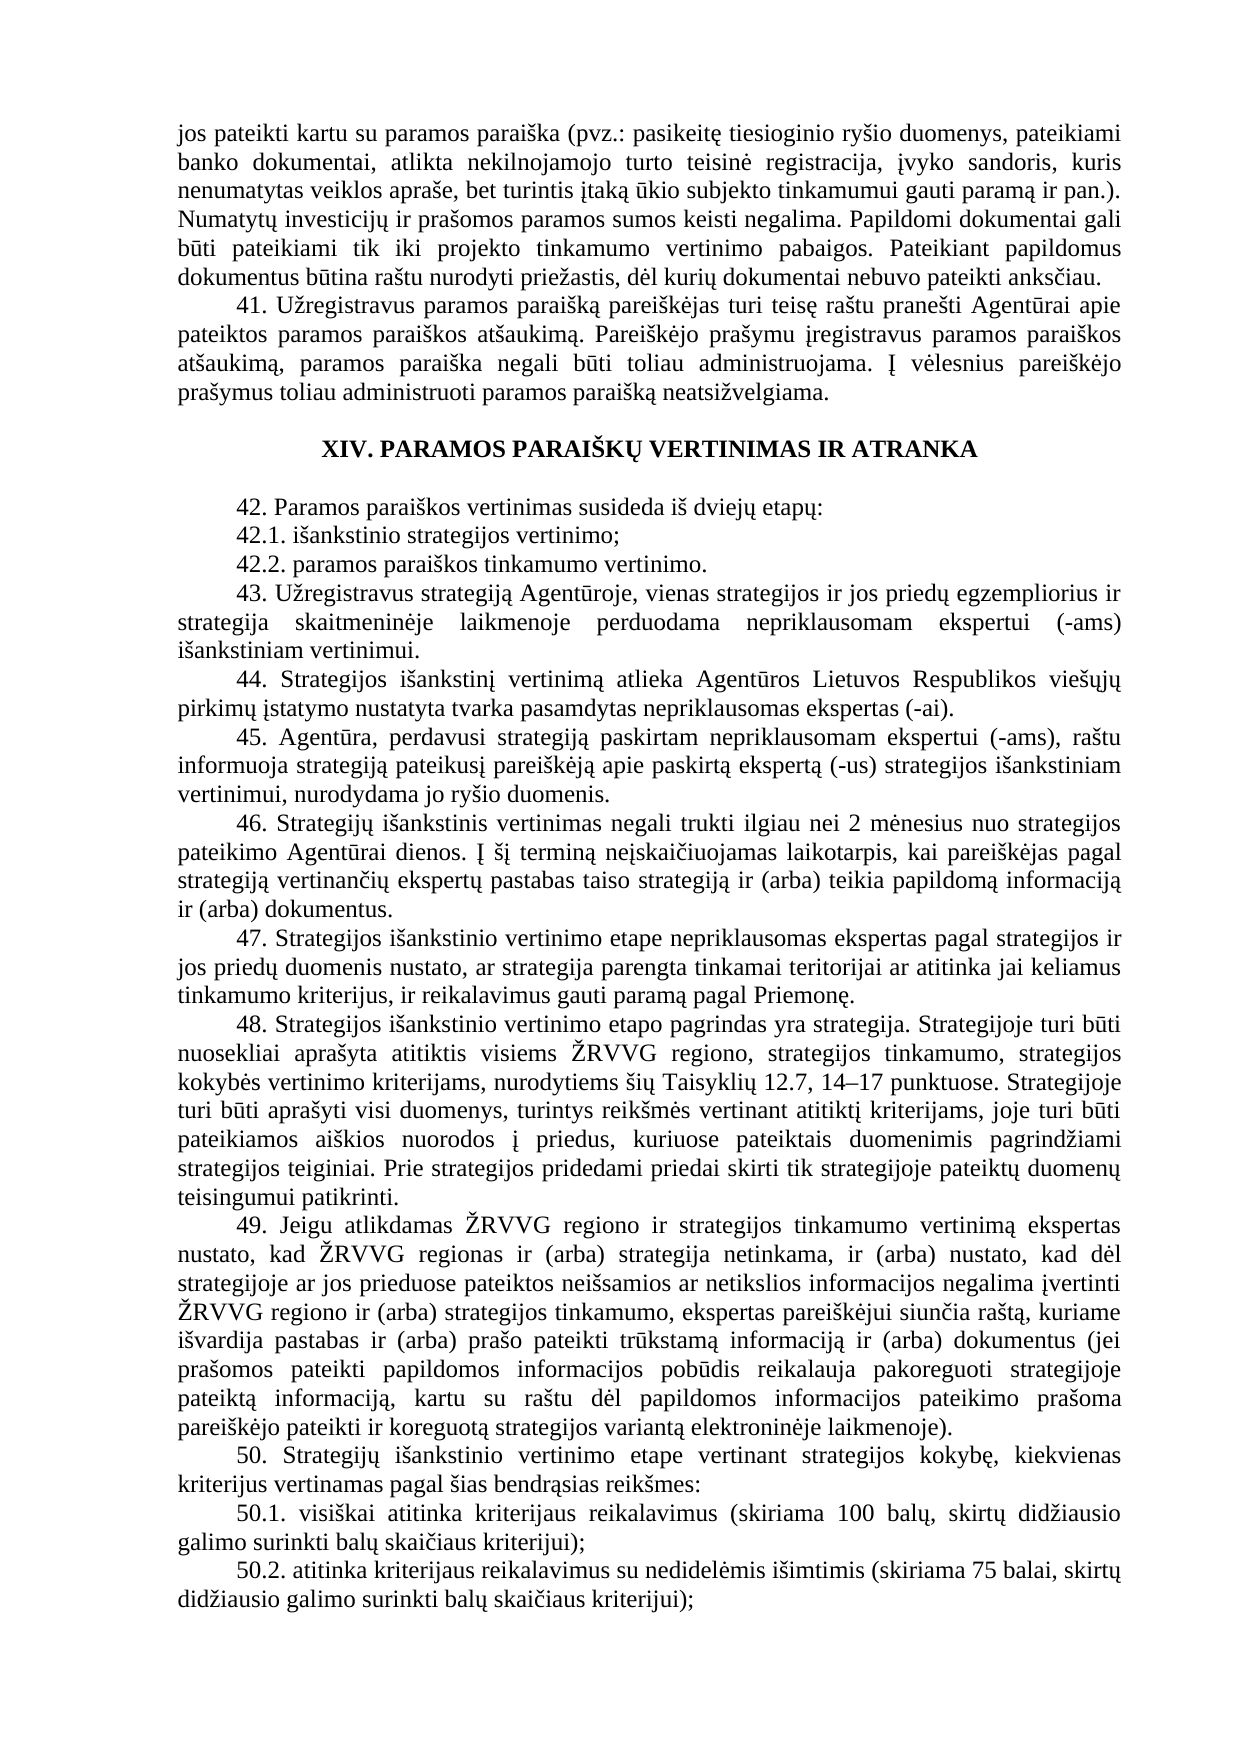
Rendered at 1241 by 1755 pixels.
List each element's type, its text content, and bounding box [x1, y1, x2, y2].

text 50. Strategijų išankstinio vertinimo etape vertinant strategijos kokybę, kiekvienas kriterijus vertinamas pagal šias bendrąsias reikšmes: [177, 1441, 1122, 1498]
text XIV. PARAMOS PARAIŠKŲ VERTINIMAS IR ATRANKA [177, 434, 1122, 463]
text 47. Strategijos išankstinio vertinimo etape nepriklausomas ekspertas pagal strategijos ir jos priedų duomenis nustato, ar strategija parengta tinkamai teritorijai ar atitinka jai keliamus tinkamumo kriterijus, ir reikalavimus gauti paramą pagal Priemonę. [177, 923, 1122, 1009]
text 43. Užregistravus strategiją Agentūroje, vienas strategijos ir jos priedų egzempliorius ir strategija skaitmeninėje laikmenoje perduodama nepriklausomam ekspertui (-ams) išankstiniam vertinimui. [177, 578, 1122, 664]
text 42.2. paramos paraiškos tinkamumo vertinimo. [177, 549, 1122, 578]
text 42.1. išankstinio strategijos vertinimo; [177, 521, 1122, 549]
text 48. Strategijos išankstinio vertinimo etapo pagrindas yra strategija. Strategijoje turi būti nuosekliai aprašyta atitiktis visiems ŽRVVG regiono, strategijos tinkamumo, strategijos kokybės vertinimo kriterijams, nurodytiems šių Taisyklių 12.7, 14–17 punktuose. Strategijoje turi būti aprašyti visi duomenys, turintys reikšmės vertinant atitiktį kriterijams, joje turi būti pateikiamos aiškios nuorodos į priedus, kuriuose pateiktais duomenimis pagrindžiami strategijos teiginiai. Prie strategijos pridedami priedai skirti tik strategijoje pateiktų duomenų teisingumui patikrinti. [177, 1009, 1122, 1211]
text jos pateikti kartu su paramos paraiška (pvz.: pasikeitę tiesioginio ryšio duomenys, pateikiami banko dokumentai, atlikta nekilnojamojo turto teisinė registracija, įvyko sandoris, kuris nenumatytas veiklos apraše, bet turintis įtaką ūkio subjekto tinkamumui gauti paramą ir pan.). Numatytų investicijų ir prašomos paramos sumos keisti negalima. Papildomi dokumentai gali būti pateikiami tik iki projekto tinkamumo vertinimo pabaigos. Pateikiant papildomus dokumentus būtina raštu nurodyti priežastis, dėl kurių dokumentai nebuvo pateikti anksčiau. [177, 118, 1122, 291]
text 50.2. atitinka kriterijaus reikalavimus su nedidelėmis išimtimis (skiriama 75 balai, skirtų didžiausio galimo surinkti balų skaičiaus kriterijui); [177, 1556, 1122, 1613]
text 49. Jeigu atlikdamas ŽRVVG regiono ir strategijos tinkamumo vertinimą ekspertas nustato, kad ŽRVVG regionas ir (arba) strategija netinkama, ir (arba) nustato, kad dėl strategijoje ar jos prieduose pateiktos neišsamios ar netikslios informacijos negalima įvertinti ŽRVVG regiono ir (arba) strategijos tinkamumo, ekspertas pareiškėjui siunčia raštą, kuriame išvardija pastabas ir (arba) prašo pateikti trūkstamą informaciją ir (arba) dokumentus (jei prašomos pateikti papildomos informacijos pobūdis reikalauja pakoreguoti strategijoje pateiktą informaciją, kartu su raštu dėl papildomos informacijos pateikimo prašoma pareiškėjo pateikti ir koreguotą strategijos variantą elektroninėje laikmenoje). [177, 1211, 1122, 1441]
text 42. Paramos paraiškos vertinimas susideda iš dviejų etapų: [177, 492, 1122, 521]
text 41. Užregistravus paramos paraišką pareiškėjas turi teisę raštu pranešti Agentūrai apie pateiktos paramos paraiškos atšaukimą. Pareiškėjo prašymu įregistravus paramos paraiškos atšaukimą, paramos paraiška negali būti toliau administruojama. Į vėlesnius pareiškėjo prašymus toliau administruoti paramos paraišką neatsižvelgiama. [177, 291, 1122, 406]
text 44. Strategijos išankstinį vertinimą atlieka Agentūros Lietuvos Respublikos viešųjų pirkimų įstatymo nustatyta tvarka pasamdytas nepriklausomas ekspertas (-ai). [177, 664, 1122, 722]
text 46. Strategijų išankstinis vertinimas negali trukti ilgiau nei 2 mėnesius nuo strategijos pateikimo Agentūrai dienos. Į šį terminą neįskaičiuojamas laikotarpis, kai pareiškėjas pagal strategiją vertinančių ekspertų pastabas taiso strategiją ir (arba) teikia papildomą informaciją ir (arba) dokumentus. [177, 808, 1122, 923]
text 45. Agentūra, perdavusi strategiją paskirtam nepriklausomam ekspertui (-ams), raštu informuoja strategiją pateikusį pareiškėją apie paskirtą ekspertą (-us) strategijos išankstiniam vertinimui, nurodydama jo ryšio duomenis. [177, 722, 1122, 808]
text 50.1. visiškai atitinka kriterijaus reikalavimus (skiriama 100 balų, skirtų didžiausio galimo surinkti balų skaičiaus kriterijui); [177, 1498, 1122, 1556]
